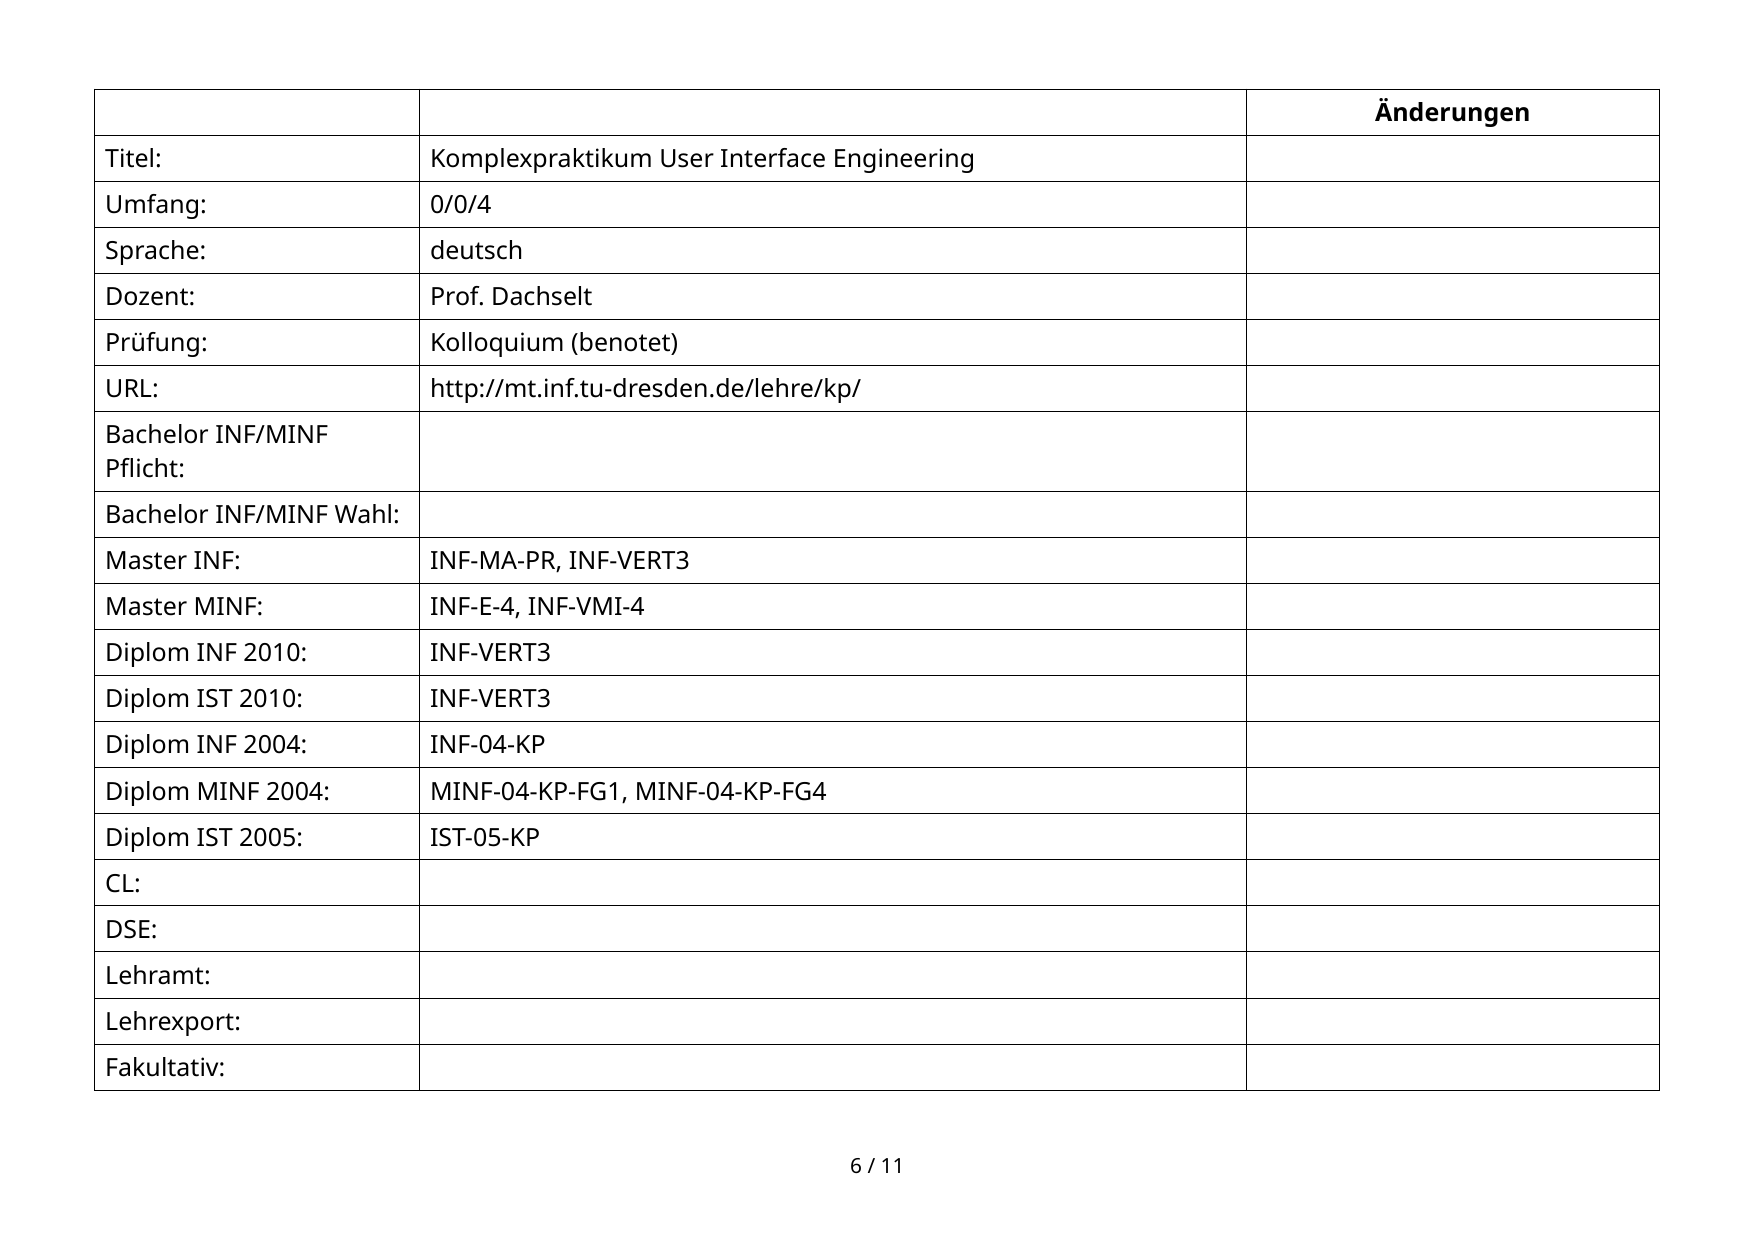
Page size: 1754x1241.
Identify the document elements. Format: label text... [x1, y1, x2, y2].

table_cell Umfang: [95, 182, 419, 227]
table_cell [1247, 538, 1659, 583]
table_cell Bachelor INF/MINF Wahl: [95, 492, 419, 537]
table_cell Diplom MINF 2004: [95, 768, 419, 813]
table_cell [1247, 182, 1659, 227]
table_cell INF-VERT3 [420, 630, 1246, 675]
table_cell Diplom INF 2010: [95, 630, 419, 675]
table_cell Titel: [95, 136, 419, 181]
table_cell Diplom IST 2010: [95, 676, 419, 721]
table_cell INF-VERT3 [420, 676, 1246, 721]
table_cell Master MINF: [95, 584, 419, 629]
table_cell Master INF: [95, 538, 419, 583]
table_cell INF-MA-PR, INF-VERT3 [420, 538, 1246, 583]
table_header [420, 90, 1246, 134]
table_cell [1247, 676, 1659, 721]
table_cell [420, 999, 1246, 1043]
table_cell [420, 492, 1246, 537]
table_cell [1247, 952, 1659, 997]
table_cell Sprache: [95, 228, 419, 273]
table_cell DSE: [95, 906, 419, 951]
table_cell [1247, 274, 1659, 319]
table_cell INF-E-4, INF-VMI-4 [420, 584, 1246, 629]
table_cell Prüfung: [95, 320, 419, 365]
table_cell [1247, 1045, 1659, 1089]
table_cell [1247, 630, 1659, 675]
table_cell [420, 860, 1246, 905]
table_cell MINF-04-KP-FG1, MINF-04-KP-FG4 [420, 768, 1246, 813]
table_cell 0/0/4 [420, 182, 1246, 227]
table_cell [1247, 492, 1659, 537]
table_cell INF-04-KP [420, 722, 1246, 767]
table_cell Diplom INF 2004: [95, 722, 419, 767]
table_cell [420, 412, 1246, 491]
table_cell Komplexpraktikum User Interface Engineering [420, 136, 1246, 181]
table_cell Prof. Dachselt [420, 274, 1246, 319]
table_cell Lehrexport: [95, 999, 419, 1043]
table_header Änderungen [1247, 90, 1659, 134]
table_cell Dozent: [95, 274, 419, 319]
table_cell Fakultativ: [95, 1045, 419, 1089]
table_cell [1247, 320, 1659, 365]
table_cell [1247, 906, 1659, 951]
table_cell [1247, 814, 1659, 859]
table_cell [1247, 412, 1659, 491]
table_cell Lehramt: [95, 952, 419, 997]
table_cell Kolloquium (benotet) [420, 320, 1246, 365]
table_cell [1247, 768, 1659, 813]
table_cell deutsch [420, 228, 1246, 273]
table_cell [420, 1045, 1246, 1089]
table_header [95, 90, 419, 134]
table_cell [420, 906, 1246, 951]
table_cell http://mt.inf.tu-dresden.de/lehre/kp/ [420, 366, 1246, 411]
table_cell Diplom IST 2005: [95, 814, 419, 859]
table_cell IST-05-KP [420, 814, 1246, 859]
table_cell CL: [95, 860, 419, 905]
table_cell [1247, 584, 1659, 629]
table_cell URL: [95, 366, 419, 411]
table_cell [420, 952, 1246, 997]
table_cell [1247, 860, 1659, 905]
table_cell [1247, 722, 1659, 767]
table_cell [1247, 136, 1659, 181]
table_cell [1247, 366, 1659, 411]
table_cell [1247, 999, 1659, 1043]
table_cell Bachelor INF/MINF Pflicht: [95, 412, 419, 491]
table_cell [1247, 228, 1659, 273]
